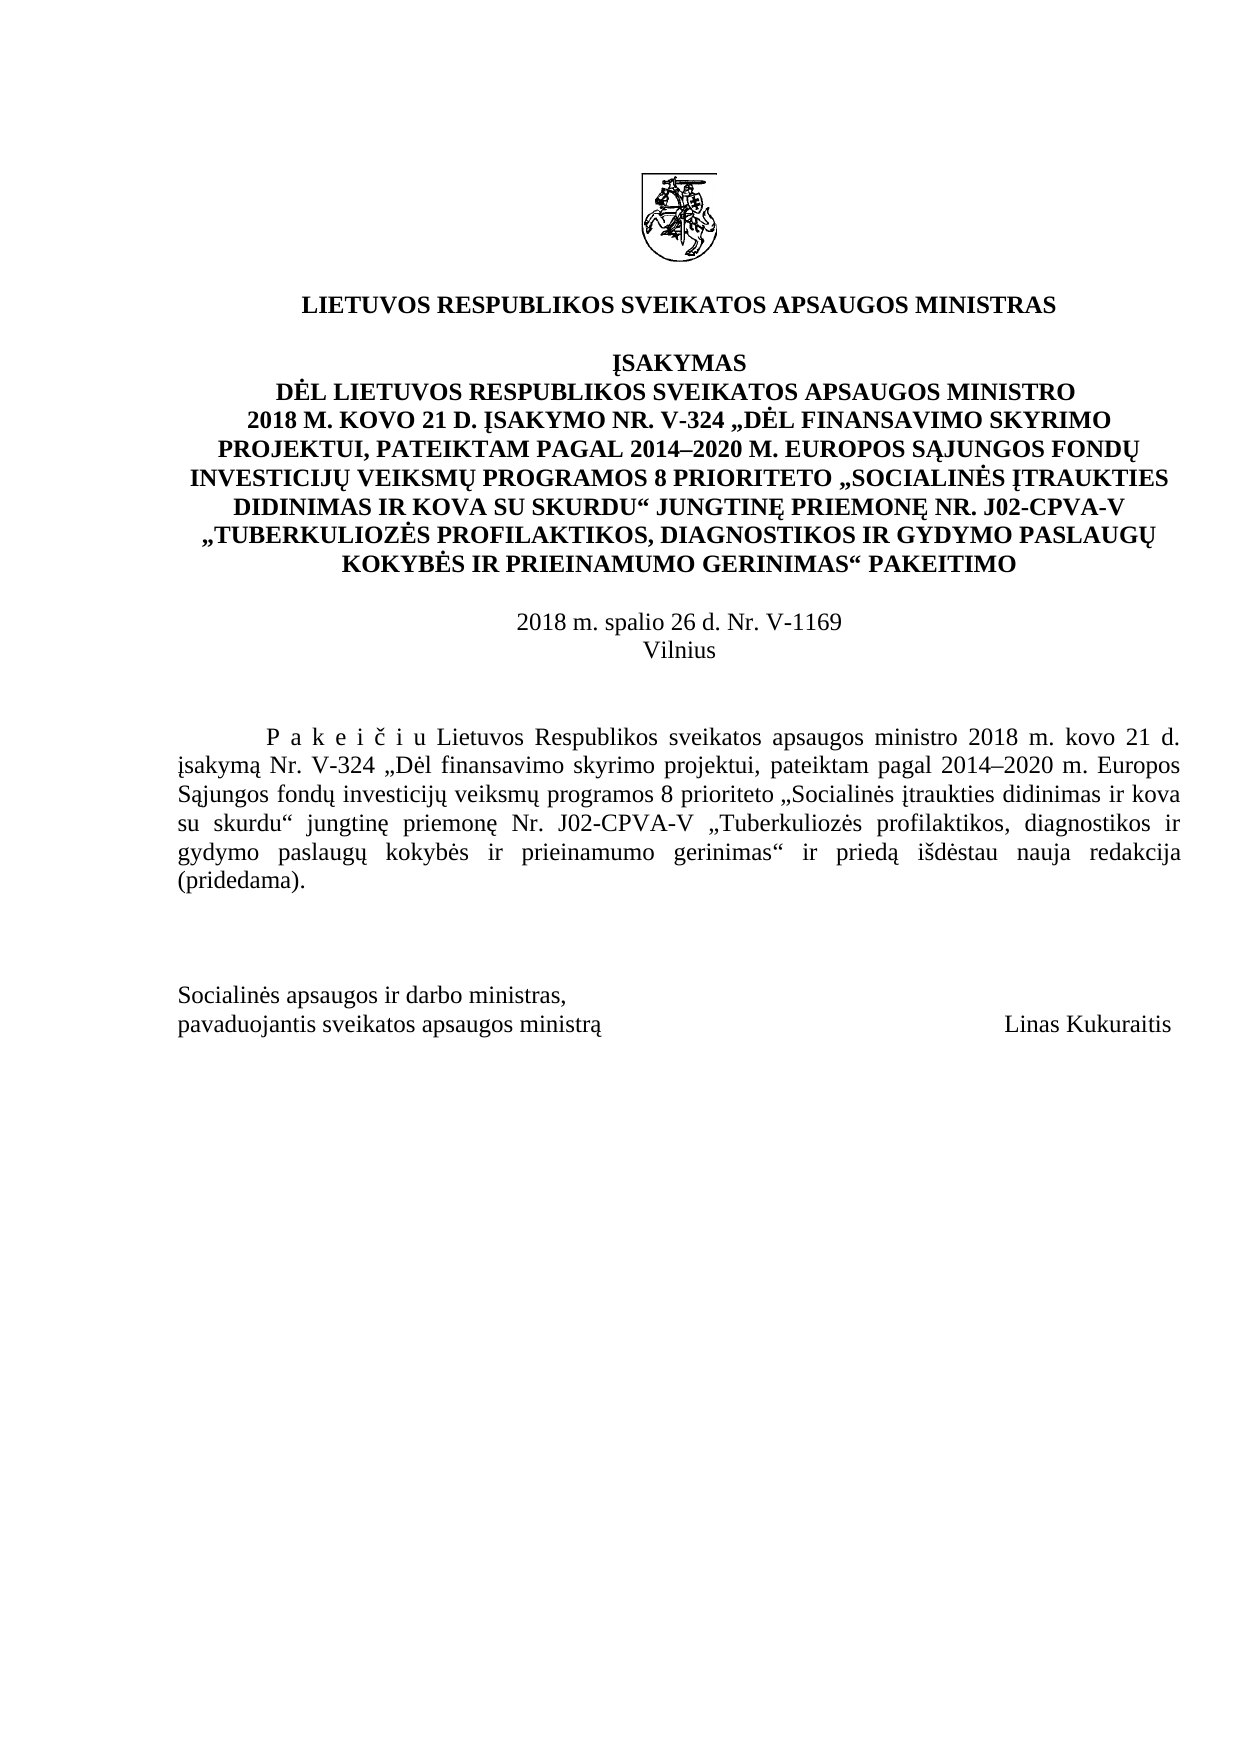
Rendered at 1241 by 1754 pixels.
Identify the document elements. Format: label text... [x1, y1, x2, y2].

text Socialinės apsaugos ir darbo ministras, [177, 981, 1181, 1009]
text 2018 M. KOVO 21 D. ĮSAKYMO NR. V-324 „DĖL FINANSAVIMO SKYRIMO PROJEKTUI, PATEIKTAM PAGAL 2014–2020 M. EUROPOS SĄJUNGOS FONDŲ INVESTICIJŲ VEIKSMŲ PROGRAMOS 8 PRIORITETO „SOCIALINĖS ĮTRAUKTIES DIDINIMAS IR KOVA SU SKURDU“ JUNGTINĘ PRIEMONĘ NR. J02-CPVA-V „TUBERKULIOZĖS PROFILAKTIKOS, DIAGNOSTIKOS IR GYDYMO PASLAUGŲ KOKYBĖS IR PRIEINAMUMO GERINIMAS“ PAKEITIMO [177, 406, 1181, 578]
text pavaduojantis sveikatos apsaugos ministrą Linas Kukuraitis [177, 1009, 1181, 1038]
text P a k e i č i u Lietuvos Respublikos sveikatos apsaugos ministro 2018 m. kovo 21 d. įsakymą Nr. V-324 „Dėl finansavimo skyrimo projektui, pateiktam pagal 2014–2020 m. Europos Sąjungos fondų investicijų veiksmų programos 8 prioriteto „Socialinės įtraukties didinimas ir kova su skurdu“ jungtinę priemonę Nr. J02-CPVA-V „Tuberkuliozės profilaktikos, diagnostikos ir gydymo paslaugų kokybės ir prieinamumo gerinimas“ ir priedą išdėstau nauja redakcija (pridedama). [177, 722, 1181, 894]
text Vilnius [177, 636, 1181, 664]
text DĖL LIETUVOS RESPUBLIKOS SVEIKATOS APSAUGOS MINISTRO [177, 377, 1181, 406]
text 2018 m. spalio 26 d. Nr. V-1169 [177, 607, 1181, 636]
text ĮSAKYMAS [177, 348, 1181, 377]
text LIETUVOS RESPUBLIKOS SVEIKATOS APSAUGOS MINISTRAS [177, 291, 1181, 319]
